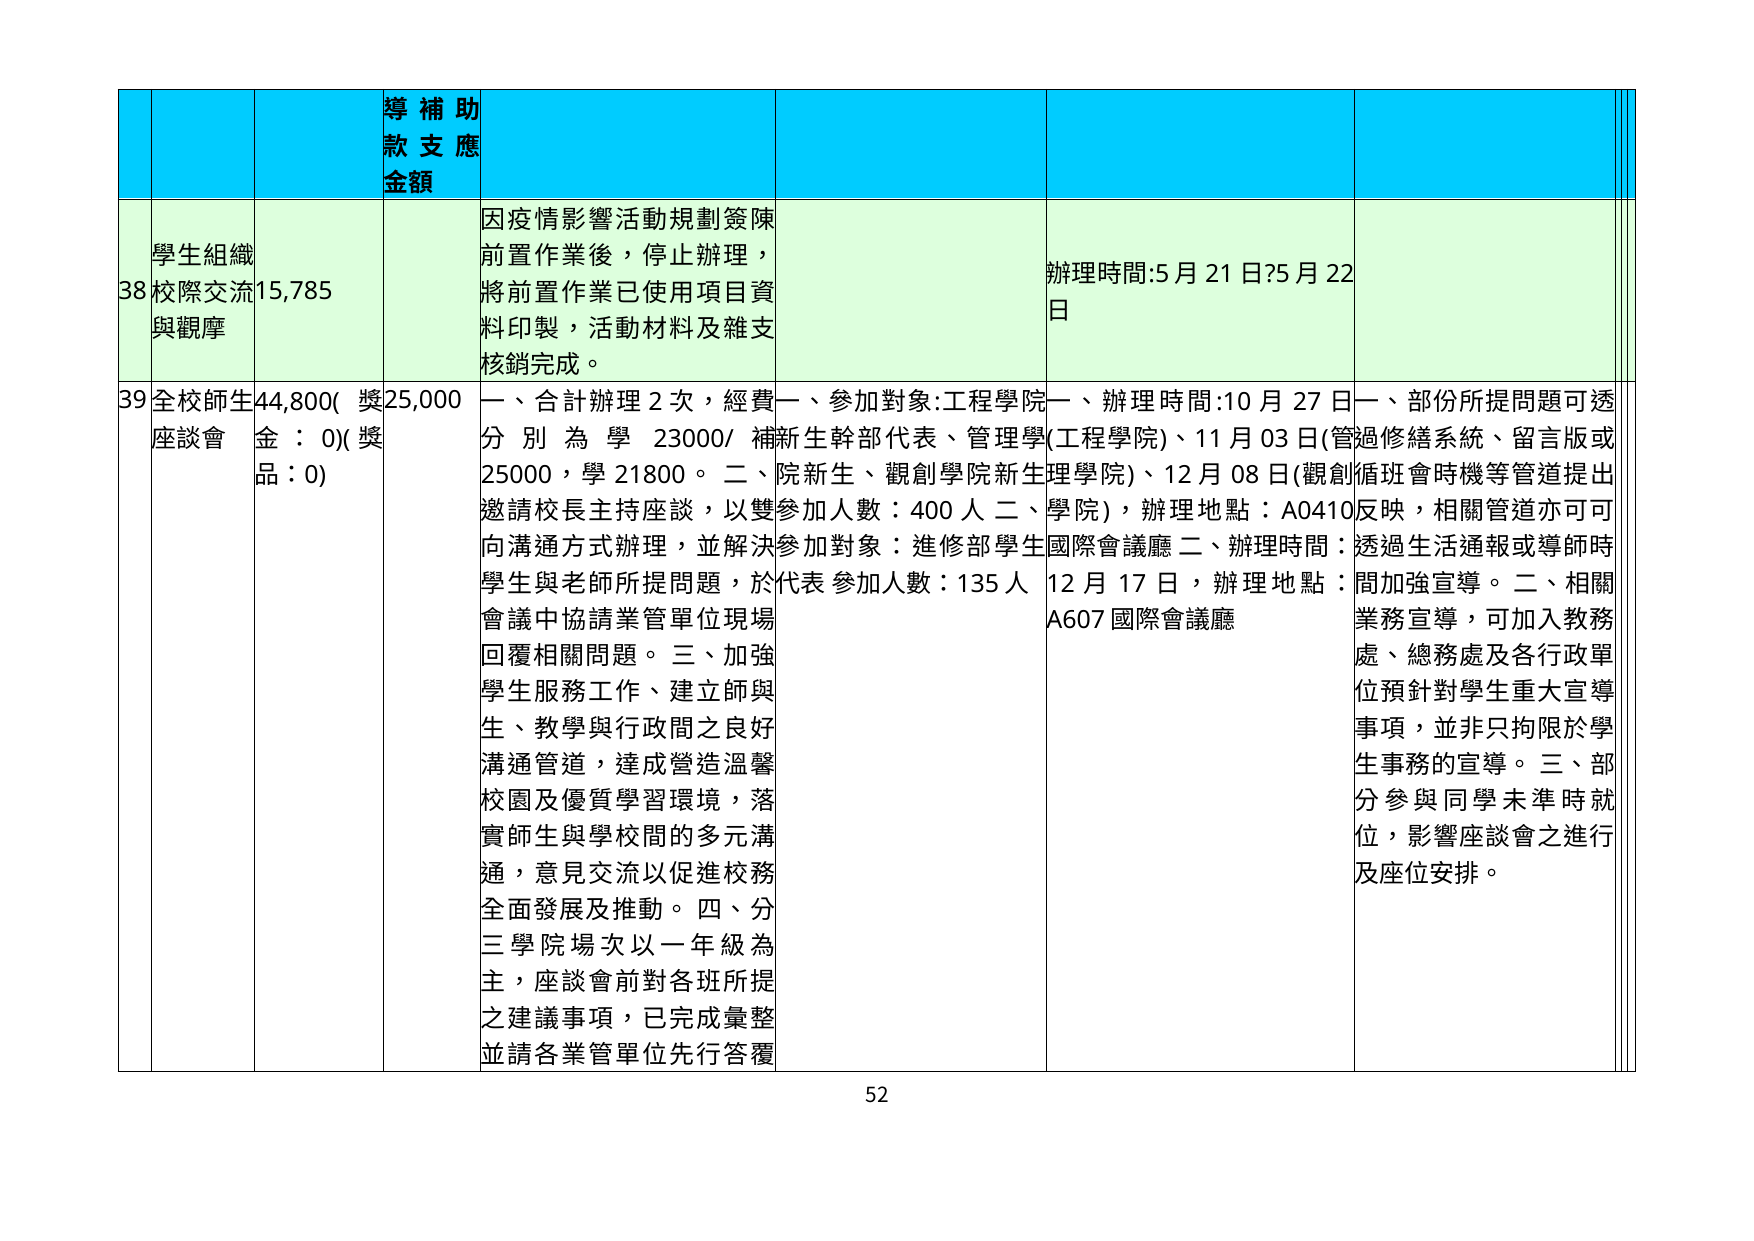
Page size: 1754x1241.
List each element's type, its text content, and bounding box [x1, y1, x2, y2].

table_cell 一、參加對象:工程學院新生幹部代表、管理學院新生、觀創學院新生 參加人數：400人 二、參加對象：進修部學生代表 參加人數：135人 [776, 382, 1046, 1071]
table_cell 一、辦理時間:10月27日(工程學院)、11月03日(管理學院)、12月08日(觀創學院)，辦理地點：A0410國際會議廳 二、辦理時間：12月17日，辦理地點：A607國際會議廳 [1047, 382, 1354, 1071]
table_cell [1628, 90, 1635, 198]
table_cell 學生組織校際交流與觀摩 [152, 200, 254, 381]
table_cell [1047, 90, 1354, 198]
table_cell 25,000 [384, 382, 480, 1071]
table_cell 39 [119, 382, 151, 1071]
table_cell 全校師生座談會 [152, 382, 254, 1071]
table_cell [776, 90, 1046, 198]
table_cell [152, 90, 254, 198]
table_cell 38 [119, 200, 151, 381]
table_cell [1355, 90, 1615, 198]
table_cell [119, 90, 151, 198]
table_cell [1622, 200, 1627, 381]
table_cell 導補助款支應金額 [384, 90, 480, 198]
table_cell [1616, 200, 1621, 381]
table_cell [1628, 200, 1635, 381]
table_cell [1355, 200, 1615, 381]
table_cell 因疫情影響活動規劃簽陳前置作業後，停止辦理，將前置作業已使用項目資料印製，活動材料及雜支核銷完成。 [481, 200, 775, 381]
table_cell [1616, 90, 1621, 198]
table_cell [255, 90, 383, 198]
table_cell [481, 90, 775, 198]
table_cell 一、部份所提問題可透過修繕系統、留言版或循班會時機等管道提出反映，相關管道亦可可透過生活通報或導師時間加強宣導。 二、相關業務宣導，可加入教務處、總務處及各行政單位預針對學生重大宣導事項，並非只拘限於學生事務的宣導。 三、部分參與同學未準時就位，影響座談會之進行及座位安排。 [1355, 382, 1615, 1071]
table_cell 15,785 [255, 200, 383, 381]
table_cell 44,800(獎金：0)(獎品：0) [255, 382, 383, 1071]
table_cell 一、合計辦理2次，經費分別為學23000/補25000，學21800。 二、邀請校長主持座談，以雙向溝通方式辦理，並解決學生與老師所提問題，於會議中協請業管單位現場回覆相關問題。 三、加強學生服務工作、建立師與生、教學與行政間之良好溝通管道，達成營造溫馨校園及優質學習環境，落實師生與學校間的多元溝通，意見交流以促進校務全面發展及推動。 四、分三學院場次以一年級為主，座談會前對各班所提之建議事項，已完成彙整並請各業管單位先行答覆 [481, 382, 775, 1071]
table_cell [1622, 90, 1627, 198]
table_cell [384, 200, 480, 381]
table_cell 辦理時間:5月21日?5月22日 [1047, 200, 1354, 381]
table_cell [1616, 382, 1621, 1071]
table_cell [776, 200, 1046, 381]
table_cell [1622, 382, 1627, 1071]
table_cell [1628, 382, 1635, 1071]
